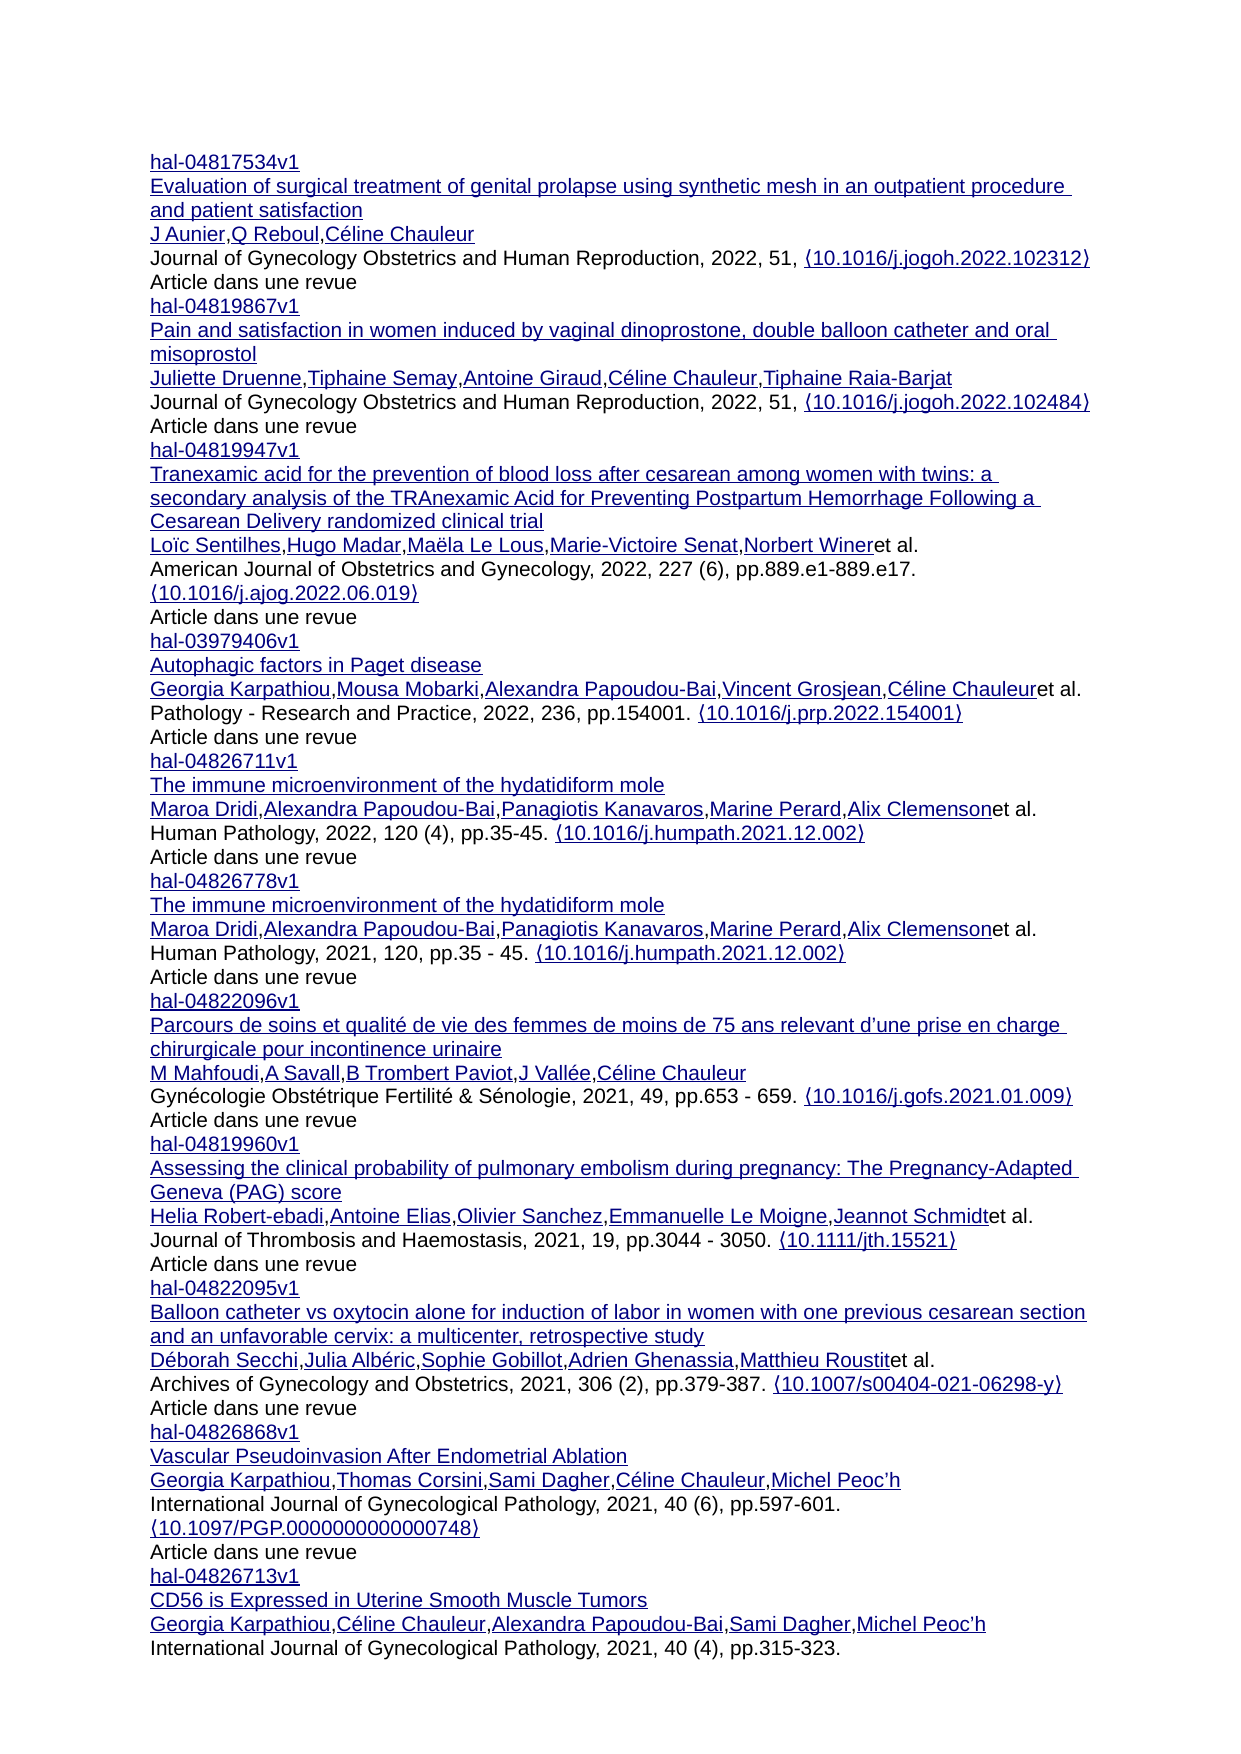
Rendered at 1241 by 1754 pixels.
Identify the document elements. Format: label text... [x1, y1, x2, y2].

table_cell CD56 is Expressed in Uterine Smooth Muscle Tumors Georgia Karpathiou,Céline Chauleur,Alexandra Papoudou-Bai,Sami Dagher,Michel Peoc’h International Journal of Gynecological Pathology, 2021, 40 (4), pp.315-323. [150, 1588, 1090, 1659]
table_cell Tranexamic acid for the prevention of blood loss after cesarean among women with twins: a secondary analysis of the TRAnexamic Acid for Preventing Postpartum Hemorrhage Following a Cesarean Delivery randomized clinical trial Loïc Sentilhes,Hugo Madar,Maëla Le Lous,Marie-Victoire Senat,Norbert Wineret al. American Journal of Obstetrics and Gynecology, 2022, 227 (6), pp.889.e1-889.e17. ⟨10.1016/j.ajog.2022.06.019⟩ Article dans une revue hal-03979406v1 [150, 461, 1090, 653]
table_cell Assessing the clinical probability of pulmonary embolism during pregnancy: The Pregnancy‐Adapted Geneva (PAG) score Helia Robert‐ebadi,Antoine Elias,Olivier Sanchez,Emmanuelle Le Moigne,Jeannot Schmidtet al. Journal of Thrombosis and Haemostasis, 2021, 19, pp.3044 - 3050. ⟨10.1111/jth.15521⟩ Article dans une revue hal-04822095v1 [150, 1156, 1090, 1300]
table_cell hal-04817534v1 [150, 150, 1090, 174]
table_cell The immune microenvironment of the hydatidiform mole Maroa Dridi,Alexandra Papoudou-Bai,Panagiotis Kanavaros,Marine Perard,Alix Clemensonet al. Human Pathology, 2022, 120 (4), pp.35-45. ⟨10.1016/j.humpath.2021.12.002⟩ Article dans une revue hal-04826778v1 [150, 773, 1090, 893]
table_cell Parcours de soins et qualité de vie des femmes de moins de 75 ans relevant d’une prise en charge chirurgicale pour incontinence urinaire M Mahfoudi,A Savall,B Trombert Paviot,J Vallée,Céline Chauleur Gynécologie Obstétrique Fertilité & Sénologie, 2021, 49, pp.653 - 659. ⟨10.1016/j.gofs.2021.01.009⟩ Article dans une revue hal-04819960v1 [150, 1013, 1090, 1156]
table_cell Pain and satisfaction in women induced by vaginal dinoprostone, double balloon catheter and oral misoprostol Juliette Druenne,Tiphaine Semay,Antoine Giraud,Céline Chauleur,Tiphaine Raia-Barjat Journal of Gynecology Obstetrics and Human Reproduction, 2022, 51, ⟨10.1016/j.jogoh.2022.102484⟩ Article dans une revue hal-04819947v1 [150, 318, 1090, 461]
table_cell Vascular Pseudoinvasion After Endometrial Ablation Georgia Karpathiou,Thomas Corsini,Sami Dagher,Céline Chauleur,Michel Peoc’h International Journal of Gynecological Pathology, 2021, 40 (6), pp.597-601. ⟨10.1097/PGP.0000000000000748⟩ Article dans une revue hal-04826713v1 [150, 1444, 1090, 1587]
table_cell Evaluation of surgical treatment of genital prolapse using synthetic mesh in an outpatient procedure and patient satisfaction J Aunier,Q Reboul,Céline Chauleur Journal of Gynecology Obstetrics and Human Reproduction, 2022, 51, ⟨10.1016/j.jogoh.2022.102312⟩ Article dans une revue hal-04819867v1 [150, 174, 1090, 318]
table_cell The immune microenvironment of the hydatidiform mole Maroa Dridi,Alexandra Papoudou-Bai,Panagiotis Kanavaros,Marine Perard,Alix Clemensonet al. Human Pathology, 2021, 120, pp.35 - 45. ⟨10.1016/j.humpath.2021.12.002⟩ Article dans une revue hal-04822096v1 [150, 893, 1090, 1012]
table_cell Autophagic factors in Paget disease Georgia Karpathiou,Mousa Mobarki,Alexandra Papoudou-Bai,Vincent Grosjean,Céline Chauleuret al. Pathology - Research and Practice, 2022, 236, pp.154001. ⟨10.1016/j.prp.2022.154001⟩ Article dans une revue hal-04826711v1 [150, 653, 1090, 773]
table_cell Balloon catheter vs oxytocin alone for induction of labor in women with one previous cesarean section and an unfavorable cervix: a multicenter, retrospective study Déborah Secchi,Julia Albéric,Sophie Gobillot,Adrien Ghenassia,Matthieu Roustitet al. Archives of Gynecology and Obstetrics, 2021, 306 (2), pp.379-387. ⟨10.1007/s00404-021-06298-y⟩ Article dans une revue hal-04826868v1 [150, 1300, 1090, 1444]
